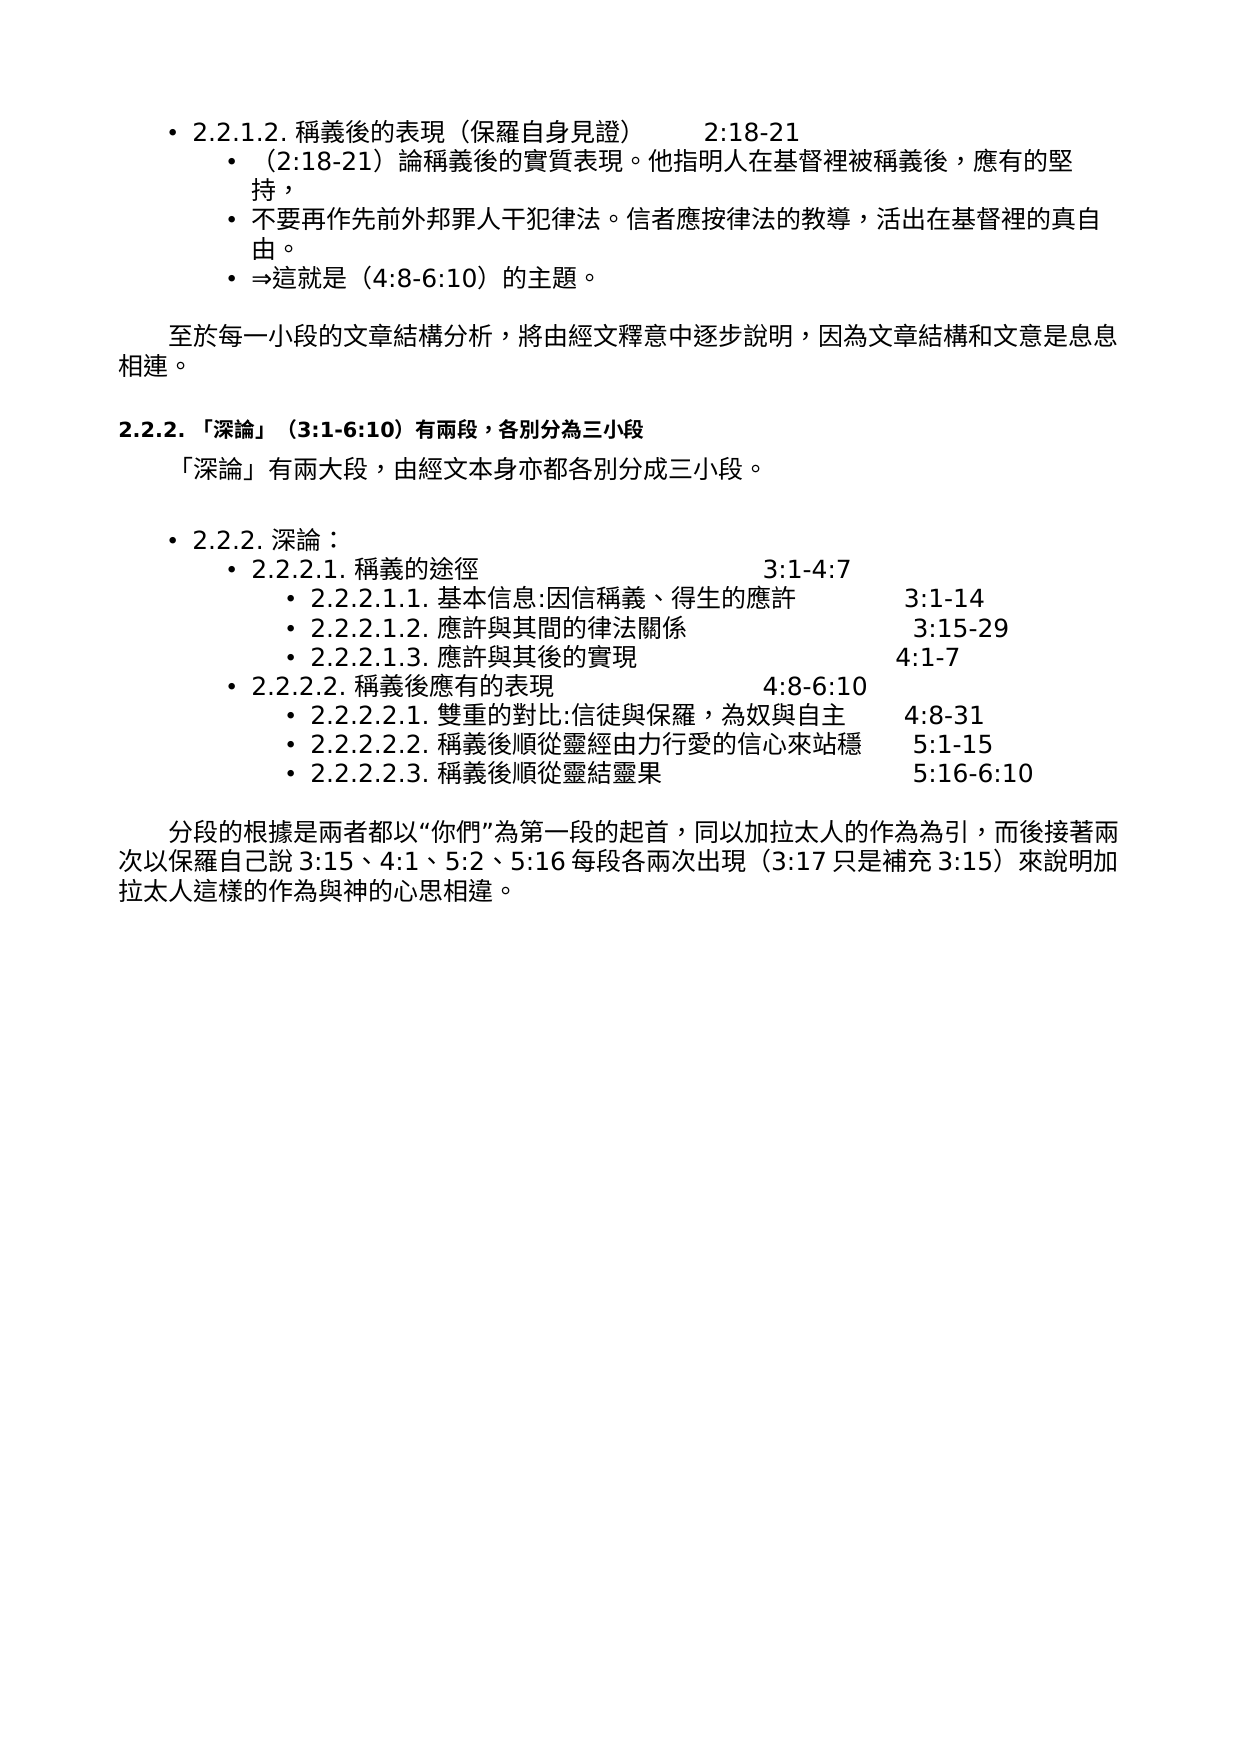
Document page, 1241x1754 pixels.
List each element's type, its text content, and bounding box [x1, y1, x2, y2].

list 2.2.2.1. 稱義的途徑 3:1-4:7 [236, 556, 1122, 585]
list 2.2.1.2. 稱義後的表現（保羅自身見證） 2:18-21 [177, 118, 1122, 147]
list 不要再作先前外邦罪人干犯律法。信者應按律法的教導，活出在基督裡的真自由。 [236, 206, 1122, 264]
list 2.2.2.2.1. 雙重的對比:信徒與保羅，為奴與自主 4:8-31 [295, 701, 1122, 731]
list 2.2.2.2. 稱義後應有的表現 4:8-6:10 [236, 672, 1122, 701]
text 分段的根據是兩者都以“你們”為第一段的起首，同以加拉太人的作為為引，而後接著兩次以保羅自己說3:15、4:1、5:2、5:16每段各兩次出現（3:17只是補充3:15）來說明加拉太人這樣的作為與神的心思相違。 [118, 818, 1122, 906]
list 2.2.2. 深論： [177, 526, 1122, 556]
list 2.2.2.1.2. 應許與其間的律法關係 3:15-29 [295, 614, 1122, 643]
text 至於每一小段的文章結構分析，將由經文釋意中逐步說明，因為文章結構和文意是息息相連。 [118, 323, 1122, 381]
list ⇒這就是（4:8-6:10）的主題。 [236, 264, 1122, 293]
text 「深論」有兩大段，由經文本身亦都各別分成三小段。 [118, 455, 1122, 484]
list 2.2.2.2.2. 稱義後順從靈經由力行愛的信心來站穩 5:1-15 [295, 731, 1122, 760]
list （2:18-21）論稱義後的實質表現。他指明人在基督裡被稱義後，應有的堅持， [236, 147, 1122, 206]
subtitle 2.2.2. 「深論」（3:1-6:10）有兩段，各別分為三小段 [118, 418, 1122, 443]
list 2.2.2.2.3. 稱義後順從靈結靈果 5:16-6:10 [295, 760, 1122, 789]
list 2.2.2.1.1. 基本信息:因信稱義、得生的應許 3:1-14 [295, 585, 1122, 614]
list 2.2.2.1.3. 應許與其後的實現 4:1-7 [295, 643, 1122, 672]
